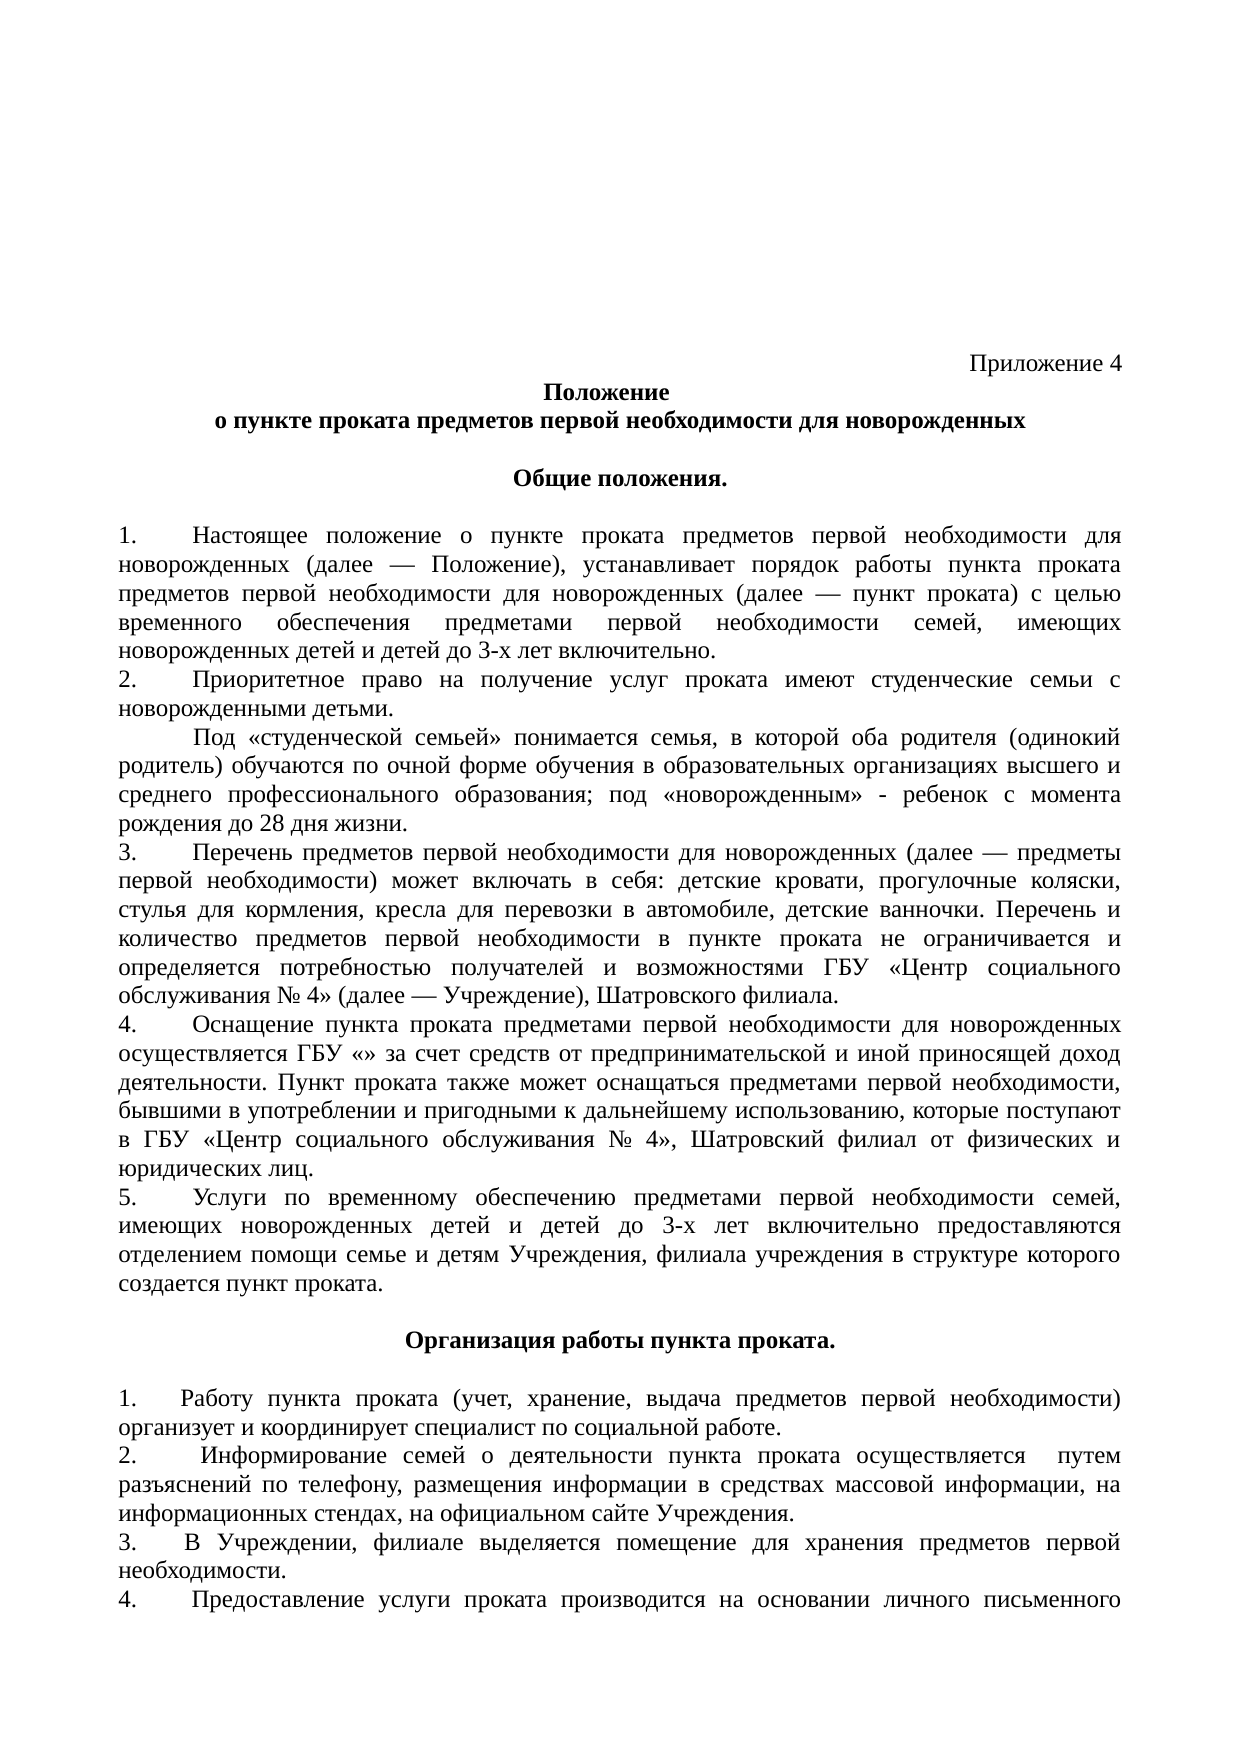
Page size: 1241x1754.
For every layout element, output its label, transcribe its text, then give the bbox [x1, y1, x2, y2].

text 3. В Учреждении, филиале выделяется помещение для хранения предметов первой необходимости. [118, 1527, 1122, 1584]
text 2. Информирование семей о деятельности пункта проката осуществляется путем разъяснений по телефону, размещения информации в средствах массовой информации, на информационных стендах, на официальном сайте Учреждения. [118, 1441, 1122, 1527]
text Общие положения. [118, 463, 1122, 492]
text 1. Работу пункта проката (учет, хранение, выдача предметов первой необходимости) организует и координирует специалист по социальной работе. [118, 1383, 1122, 1441]
text Положение [118, 377, 1122, 406]
text Приложение 4 [118, 348, 1122, 377]
list Настоящее положение о пункте проката предметов первой необходимости для новорожденных (далее — Положение), устанавливает порядок работы пункта проката предметов первой необходимости для новорожденных (далее — пункт проката) с целью временного обеспечения предметами первой необходимости семей, имеющих новорожденных детей и детей до 3-х лет включительно. [118, 521, 1122, 664]
list Оснащение пункта проката предметами первой необходимости для новорожденных осуществляется ГБУ «» за счет средств от предпринимательской и иной приносящей доход деятельности. Пункт проката также может оснащаться предметами первой необходимости, бывшими в употреблении и пригодными к дальнейшему использованию, которые поступают в ГБУ «Центр социального обслуживания № 4», Шатровский филиал от физических и юридических лиц. [118, 1009, 1122, 1182]
list Приоритетное право на получение услуг проката имеют студенческие семьи с новорожденными детьми. [118, 664, 1122, 722]
list Услуги по временному обеспечению предметами первой необходимости семей, имеющих новорожденных детей и детей до 3-х лет включительно предоставляются отделением помощи семье и детям Учреждения, филиала учреждения в структуре которого создается пункт проката. [118, 1182, 1122, 1297]
text 4. Предоставление услуги проката производится на основании личного письменного [118, 1584, 1122, 1613]
text Организация работы пункта проката. [118, 1326, 1122, 1354]
text о пункте проката предметов первой необходимости для новорожденных [118, 406, 1122, 434]
list Перечень предметов первой необходимости для новорожденных (далее — предметы первой необходимости) может включать в себя: детские кровати, прогулочные коляски, стулья для кормления, кресла для перевозки в автомобиле, детские ванночки. Перечень и количество предметов первой необходимости в пункте проката не ограничивается и определяется потребностью получателей и возможностями ГБУ «Центр социального обслуживания № 4» (далее — Учреждение), Шатровского филиала. [118, 837, 1122, 1009]
text Под «студенческой семьей» понимается семья, в которой оба родителя (одинокий родитель) обучаются по очной форме обучения в образовательных организациях высшего и среднего профессионального образования; под «новорожденным» - ребенок с момента рождения до 28 дня жизни. [118, 722, 1122, 837]
